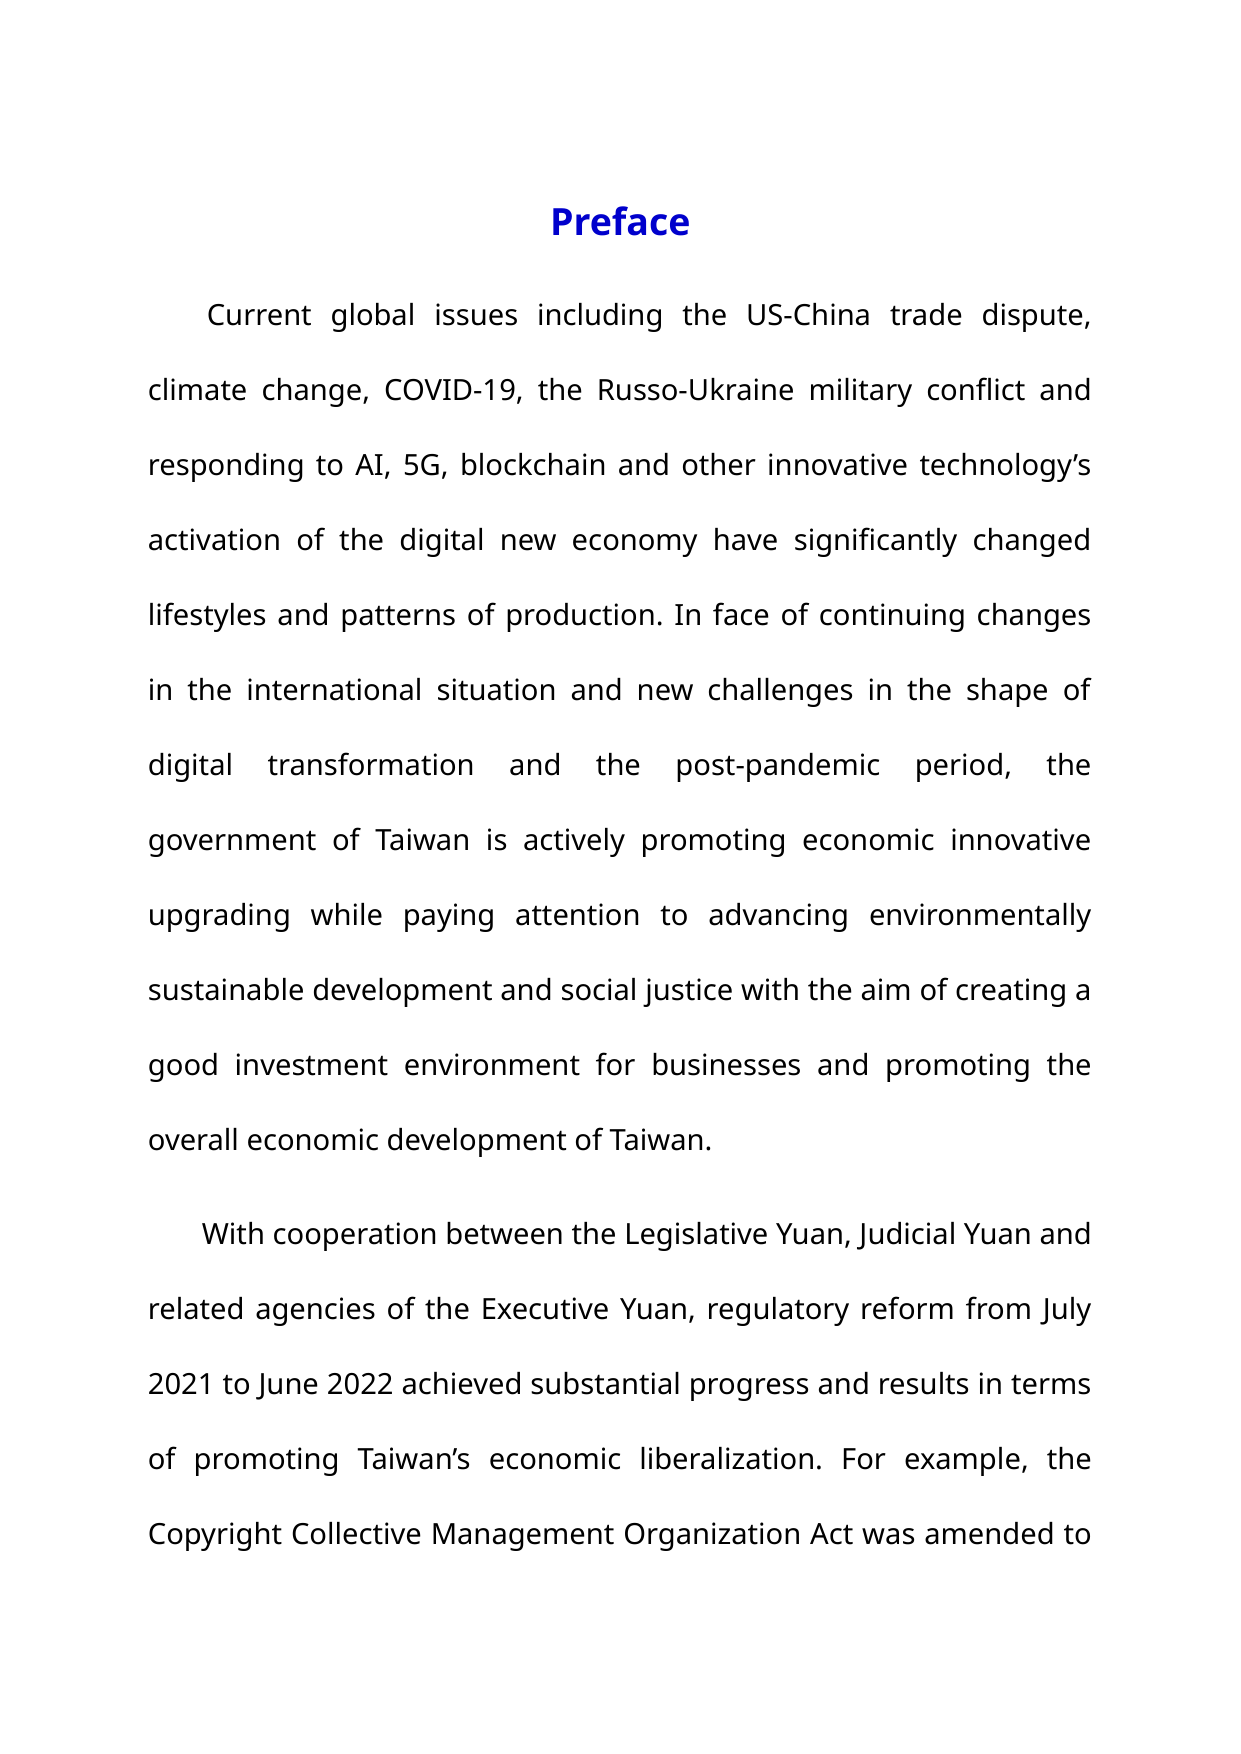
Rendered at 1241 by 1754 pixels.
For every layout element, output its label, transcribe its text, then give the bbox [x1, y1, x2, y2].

text Preface [148, 183, 1092, 258]
text With cooperation between the Legislative Yuan, Judicial Yuan and related agencies of the Executive Yuan, regulatory reform from July 2021 to June 2022 achieved substantial progress and results in terms of promoting Taiwan’s economic liberalization. For example, the Copyright Collective Management Organization Act was amended to [148, 1196, 1092, 1571]
text Current global issues including the US-China trade dispute, climate change, COVID-19, the Russo-Ukraine military conflict and responding to AI, 5G, blockchain and other innovative technology’s activation of the digital new economy have significantly changed lifestyles and patterns of production. In face of continuing changes in the international situation and new challenges in the shape of digital transformation and the post-pandemic period, the government of Taiwan is actively promoting economic innovative upgrading while paying attention to advancing environmentally sustainable development and social justice with the aim of creating a good investment environment for businesses and promoting the overall economic development of Taiwan. [148, 277, 1092, 1177]
